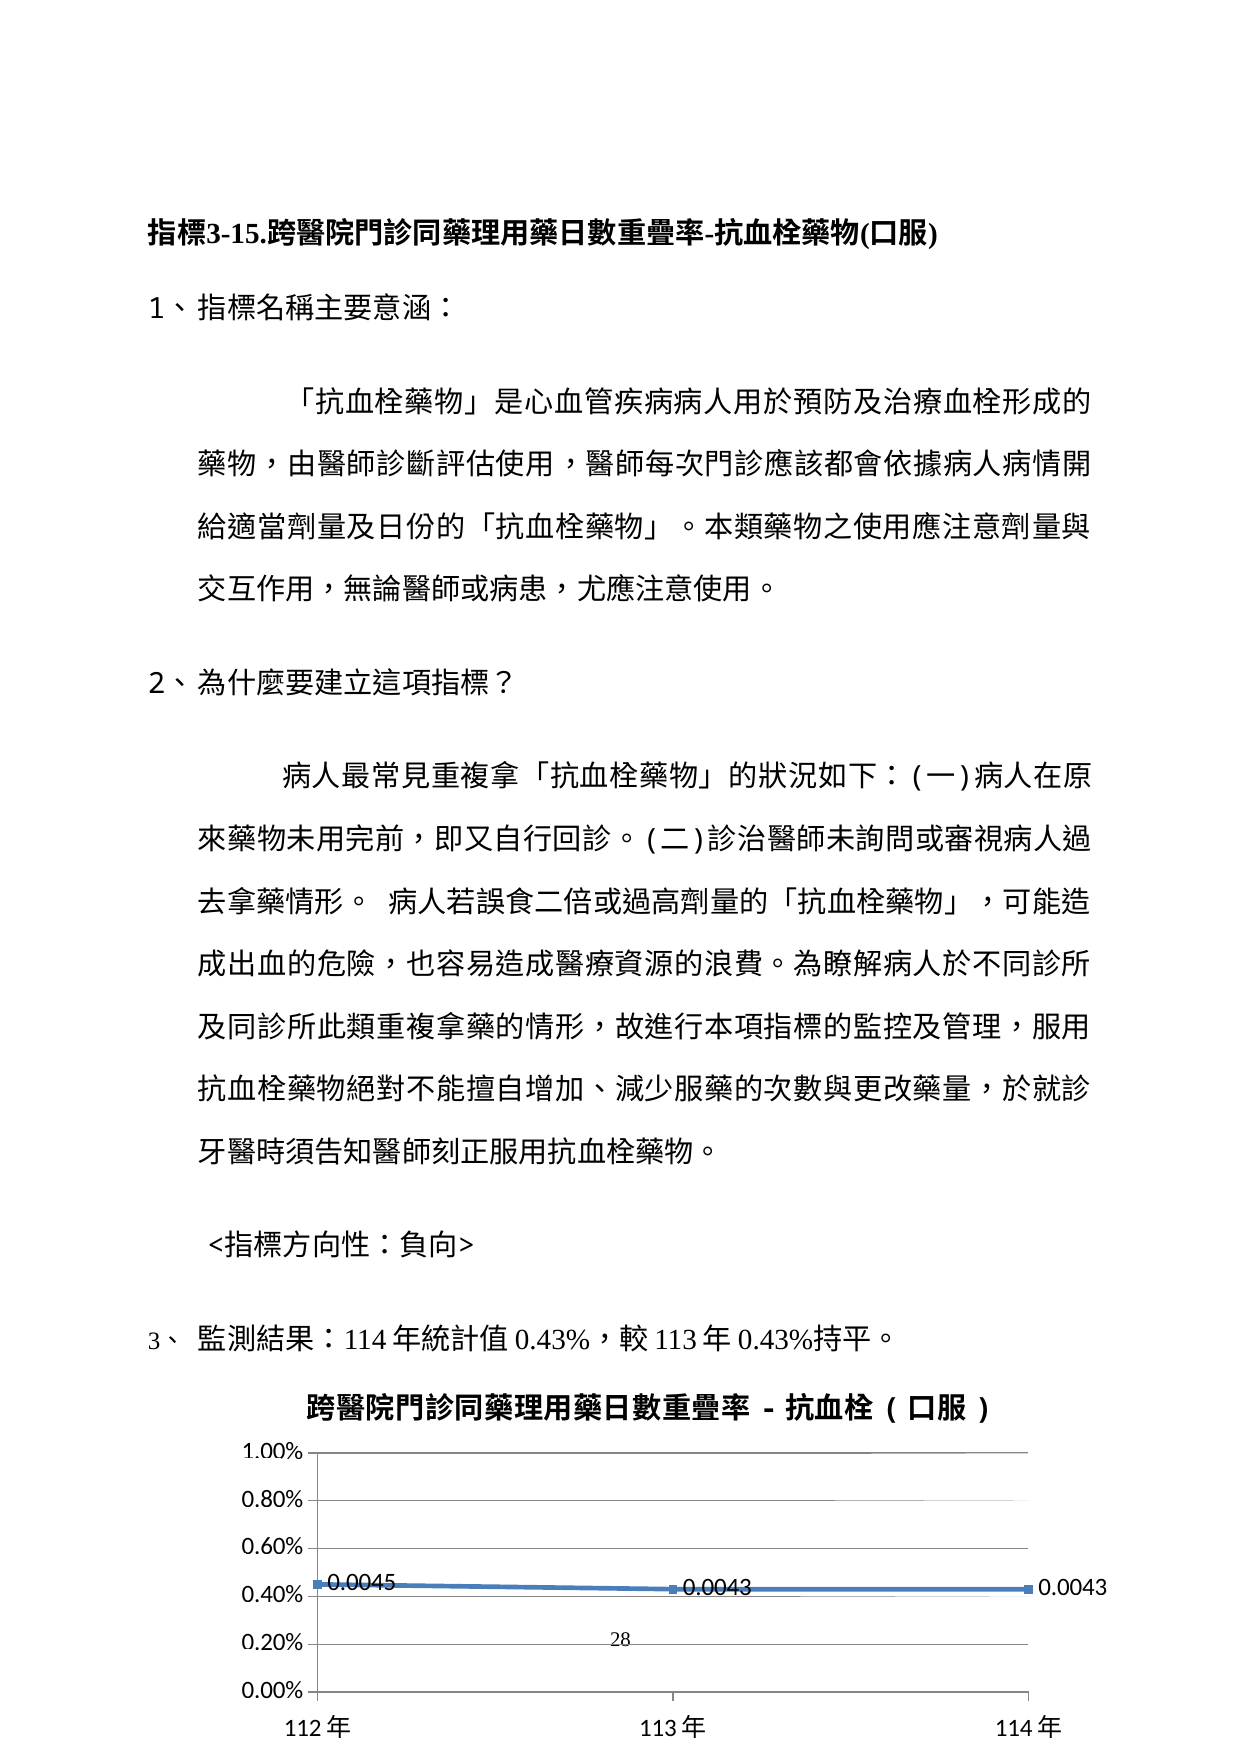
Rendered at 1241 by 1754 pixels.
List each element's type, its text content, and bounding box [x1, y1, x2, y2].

list 指標名稱主要意涵： [148, 264, 1092, 326]
list 為什麼要建立這項指標？ [148, 639, 1092, 701]
list 監測結果：114年統計值0.43%，較113年0.43%持平。 [148, 1295, 1092, 1358]
text 病人最常見重複拿「抗血栓藥物」的狀況如下：(一)病人在原來藥物未用完前，即又自行回診。(二)診治醫師未詢問或審視病人過去拿藥情形。 病人若誤食二倍或過高劑量的「抗血栓藥物」，可能造成出血的危險，也容易造成醫療資源的浪費。為瞭解病人於不同診所及同診所此類重複拿藥的情形，故進行本項指標的監控及管理，服用抗血栓藥物絕對不能擅自增加、減少服藥的次數與更改藥量，於就診牙醫時須告知醫師刻正服用抗血栓藥物。 [198, 733, 1092, 1170]
text <指標方向性：負向> [207, 1201, 1092, 1264]
text 「抗血栓藥物」是心血管疾病病人用於預防及治療血栓形成的藥物，由醫師診斷評估使用，醫師每次門診應該都會依據病人病情開給適當劑量及日份的「抗血栓藥物」。本類藥物之使用應注意劑量與交互作用，無論醫師或病患，尤應注意使用。 [198, 358, 1092, 608]
subtitle 指標3-15.跨醫院門診同藥理用藥日數重疊率-抗血栓藥物(口服) [148, 189, 1086, 251]
